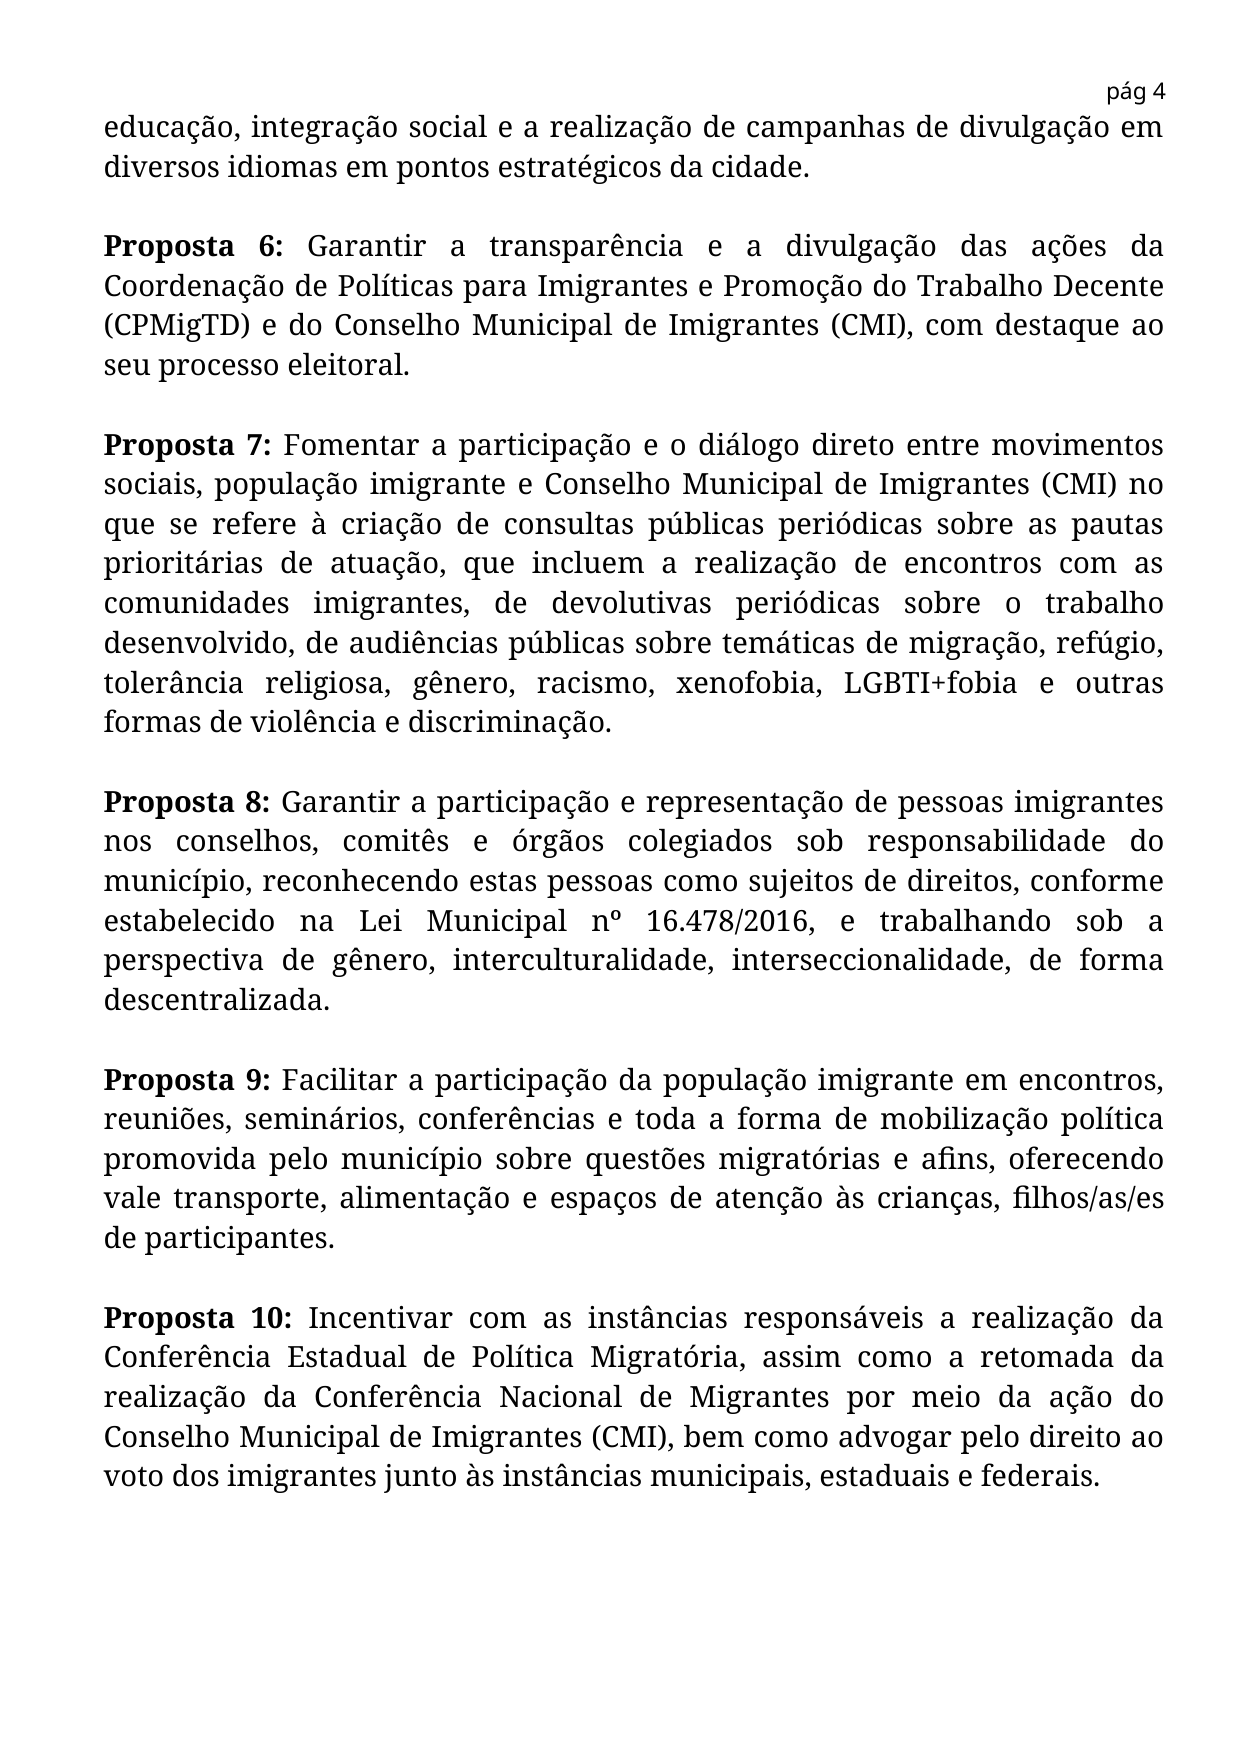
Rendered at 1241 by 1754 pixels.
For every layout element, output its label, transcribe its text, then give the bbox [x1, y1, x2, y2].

text educação, integração social e a realização de campanhas de divulgação em diversos idiomas em pontos estratégicos da cidade. [103, 106, 1166, 186]
text Proposta 6: Garantir a transparência e a divulgação das ações da Coordenação de Políticas para Imigrantes e Promoção do Trabalho Decente (CPMigTD) e do Conselho Municipal de Imigrantes (CMI), com destaque ao seu processo eleitoral. [103, 225, 1166, 384]
text Proposta 10: Incentivar com as instâncias responsáveis a realização da Conferência Estadual de Política Migratória, assim como a retomada da realização da Conferência Nacional de Migrantes por meio da ação do Conselho Municipal de Imigrantes (CMI), bem como advogar pelo direito ao voto dos imigrantes junto às instâncias municipais, estaduais e federais. [103, 1297, 1166, 1495]
text Proposta 8: Garantir a participação e representação de pessoas imigrantes nos conselhos, comitês e órgãos colegiados sob responsabilidade do município, reconhecendo estas pessoas como sujeitos de direitos, conforme estabelecido na Lei Municipal nº 16.478/2016, e trabalhando sob a perspectiva de gênero, interculturalidade, interseccionalidade, de forma descentralizada. [103, 781, 1166, 1019]
text Proposta 7: Fomentar a participação e o diálogo direto entre movimentos sociais, população imigrante e Conselho Municipal de Imigrantes (CMI) no que se refere à criação de consultas públicas periódicas sobre as pautas prioritárias de atuação, que incluem a realização de encontros com as comunidades imigrantes, de devolutivas periódicas sobre o trabalho desenvolvido, de audiências públicas sobre temáticas de migração, refúgio, tolerância religiosa, gênero, racismo, xenofobia, LGBTI+fobia e outras formas de violência e discriminação. [103, 424, 1166, 741]
text Proposta 9: Facilitar a participação da população imigrante em encontros, reuniões, seminários, conferências e toda a forma de mobilização política promovida pelo município sobre questões migratórias e afins, oferecendo vale transporte, alimentação e espaços de atenção às crianças, filhos/as/es de participantes. [103, 1059, 1166, 1257]
